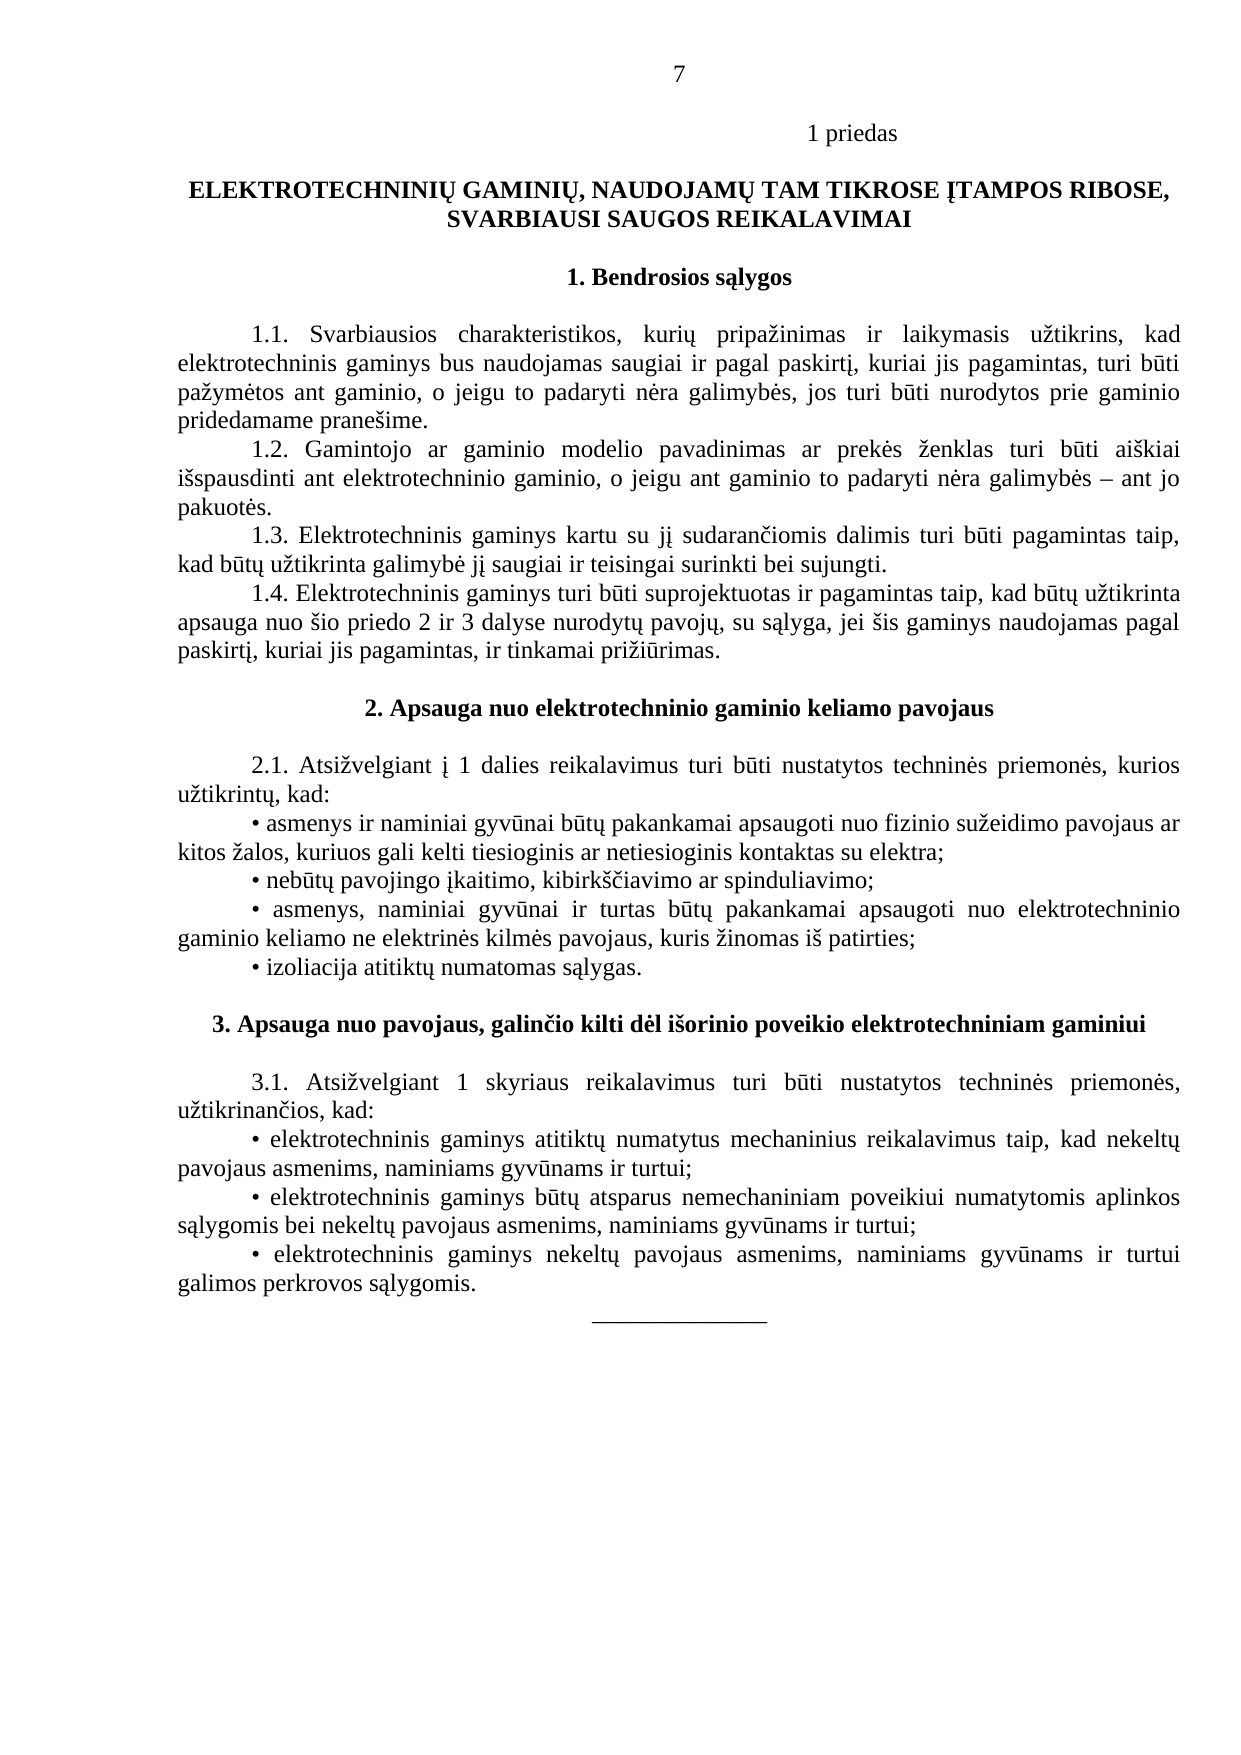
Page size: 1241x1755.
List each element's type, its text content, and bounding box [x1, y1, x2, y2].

text 1 priedas [177, 118, 1181, 147]
text 1. Bendrosios sąlygos [177, 262, 1181, 291]
text 1.4. Elektrotechninis gaminys turi būti suprojektuotas ir pagamintas taip, kad būtų užtikrinta apsauga nuo šio priedo 2 ir 3 dalyse nurodytų pavojų, su sąlyga, jei šis gaminys naudojamas pagal paskirtį, kuriai jis pagamintas, ir tinkamai prižiūrimas. [177, 578, 1181, 664]
text 3. Apsauga nuo pavojaus, galinčio kilti dėl išorinio poveikio elektrotechniniam gaminiui [177, 1009, 1181, 1038]
text 1.2. Gamintojo ar gaminio modelio pavadinimas ar prekės ženklas turi būti aiškiai išspausdinti ant elektrotechninio gaminio, o jeigu ant gaminio to padaryti nėra galimybės – ant jo pakuotės. [177, 434, 1181, 521]
text • izoliacija atitiktų numatomas sąlygas. [177, 952, 1181, 981]
text • asmenys, naminiai gyvūnai ir turtas būtų pakankamai apsaugoti nuo elektrotechninio gaminio keliamo ne elektrinės kilmės pavojaus, kuris žinomas iš patirties; [177, 894, 1181, 952]
text ELEKTROTECHNINIŲ GAMINIŲ, NAUDOJAMŲ TAM TIKROSE ĮTAMPOS RIBOSE, SVARBIAUSI SAUGOS REIKALAVIMAI [177, 176, 1181, 233]
text 3.1. Atsižvelgiant 1 skyriaus reikalavimus turi būti nustatytos techninės priemonės, užtikrinančios, kad: [177, 1067, 1181, 1124]
text • elektrotechninis gaminys būtų atsparus nemechaniniam poveikiui numatytomis aplinkos sąlygomis bei nekeltų pavojaus asmenims, naminiams gyvūnams ir turtui; [177, 1182, 1181, 1239]
text • nebūtų pavojingo įkaitimo, kibirkščiavimo ar spinduliavimo; [177, 866, 1181, 894]
text 2.1. Atsižvelgiant į 1 dalies reikalavimus turi būti nustatytos techninės priemonės, kurios užtikrintų, kad: [177, 751, 1181, 808]
text • elektrotechninis gaminys atitiktų numatytus mechaninius reikalavimus taip, kad nekeltų pavojaus asmenims, naminiams gyvūnams ir turtui; [177, 1124, 1181, 1182]
text 1.1. Svarbiausios charakteristikos, kurių pripažinimas ir laikymasis užtikrins, kad elektrotechninis gaminys bus naudojamas saugiai ir pagal paskirtį, kuriai jis pagamintas, turi būti pažymėtos ant gaminio, o jeigu to padaryti nėra galimybės, jos turi būti nurodytos prie gaminio pridedamame pranešime. [177, 319, 1181, 434]
text • asmenys ir naminiai gyvūnai būtų pakankamai apsaugoti nuo fizinio sužeidimo pavojaus ar kitos žalos, kuriuos gali kelti tiesioginis ar netiesioginis kontaktas su elektra; [177, 808, 1181, 866]
text ______________ [177, 1297, 1181, 1326]
text • elektrotechninis gaminys nekeltų pavojaus asmenims, naminiams gyvūnams ir turtui galimos perkrovos sąlygomis. [177, 1239, 1181, 1297]
text 1.3. Elektrotechninis gaminys kartu su jį sudarančiomis dalimis turi būti pagamintas taip, kad būtų užtikrinta galimybė jį saugiai ir teisingai surinkti bei sujungti. [177, 521, 1181, 578]
text 2. Apsauga nuo elektrotechninio gaminio keliamo pavojaus [177, 693, 1181, 722]
